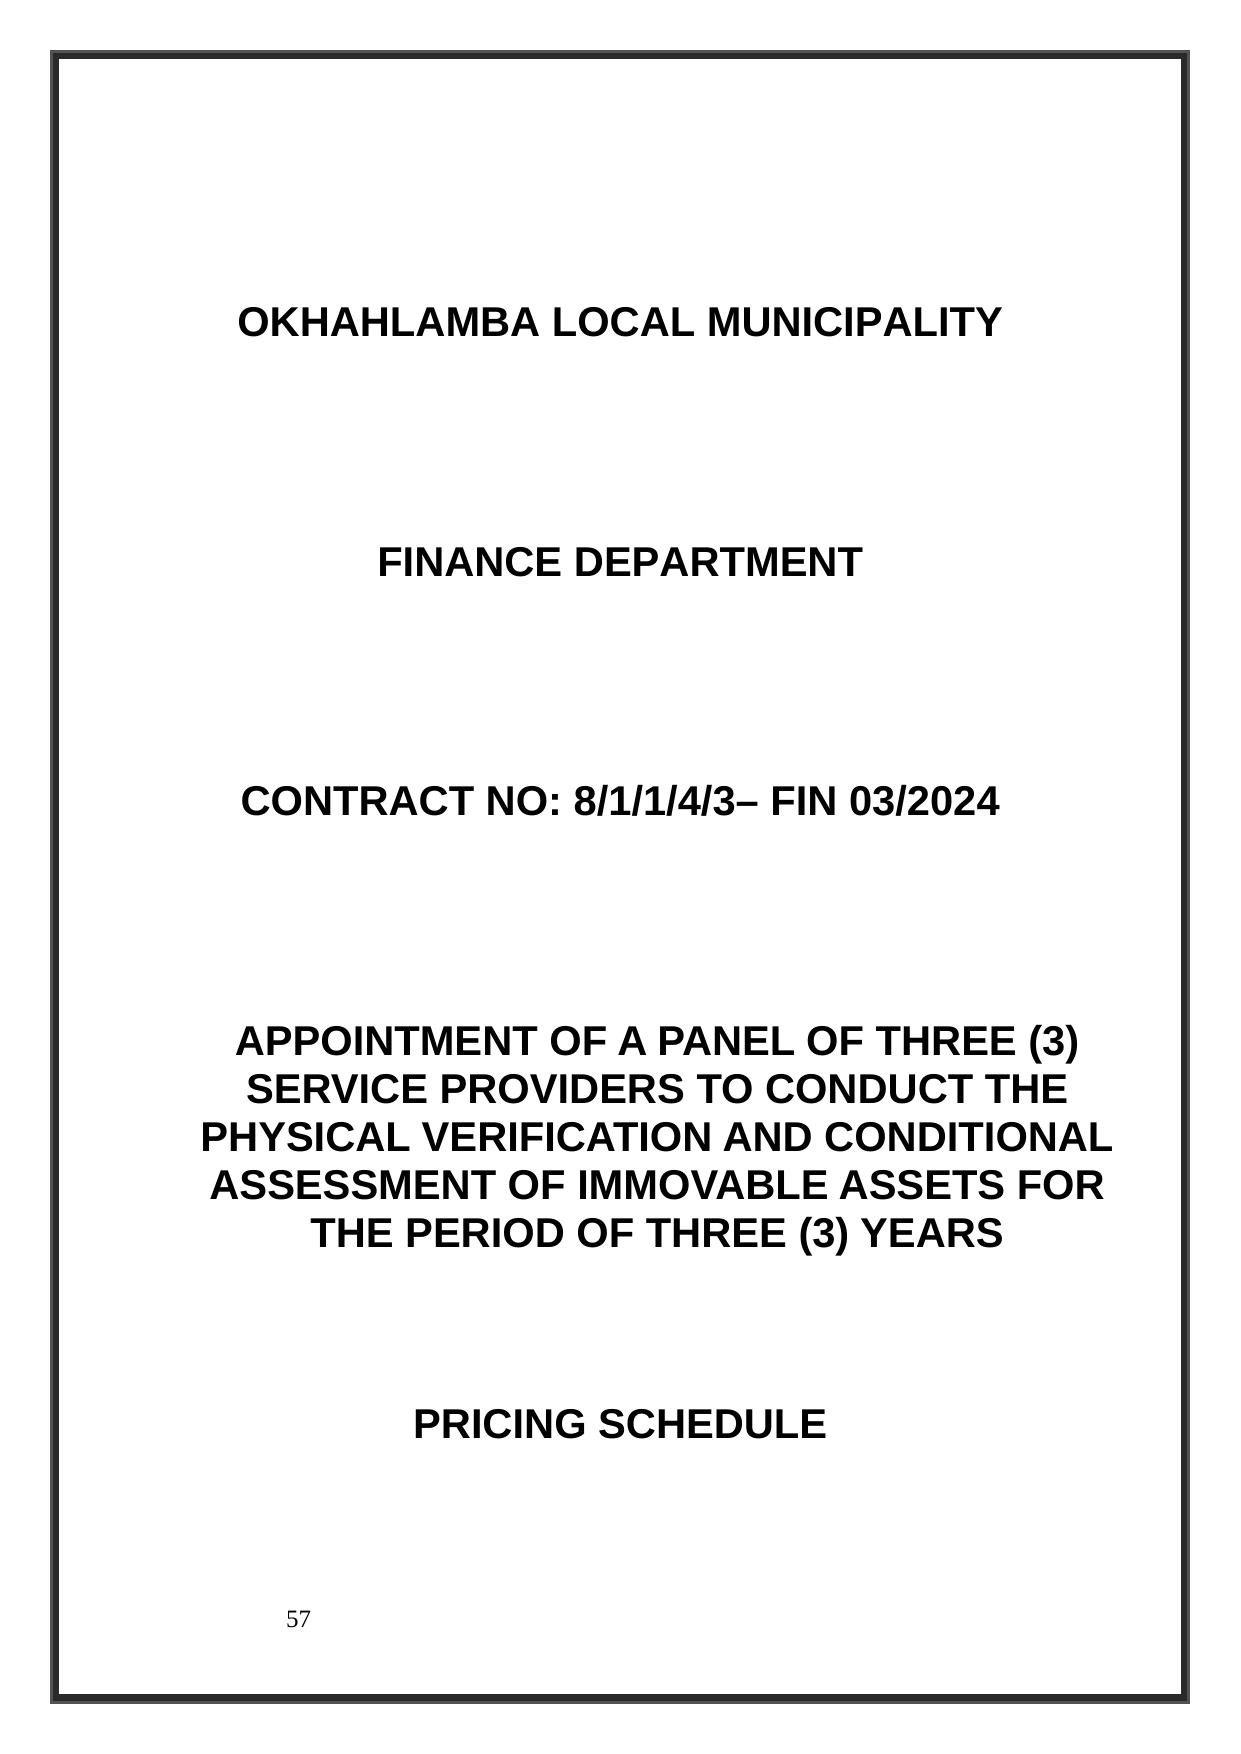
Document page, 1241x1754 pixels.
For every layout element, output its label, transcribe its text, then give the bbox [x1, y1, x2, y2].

text OKHAHLAMBA LOCAL MUNICIPALITY [118, 297, 1122, 345]
text FINANCE DEPARTMENT [118, 537, 1122, 585]
text PRICING SCHEDULE [118, 1399, 1122, 1447]
text APPOINTMENT OF A PANEL OF THREE (3) SERVICE PROVIDERS TO CONDUCT THE PHYSICAL VERIFICATION AND CONDITIONAL ASSESSMENT OF IMMOVABLE ASSETS FOR THE PERIOD OF THREE (3) YEARS [192, 1016, 1122, 1256]
text CONTRACT NO: 8/1/1/4/3– FIN 03/2024 [118, 777, 1122, 824]
